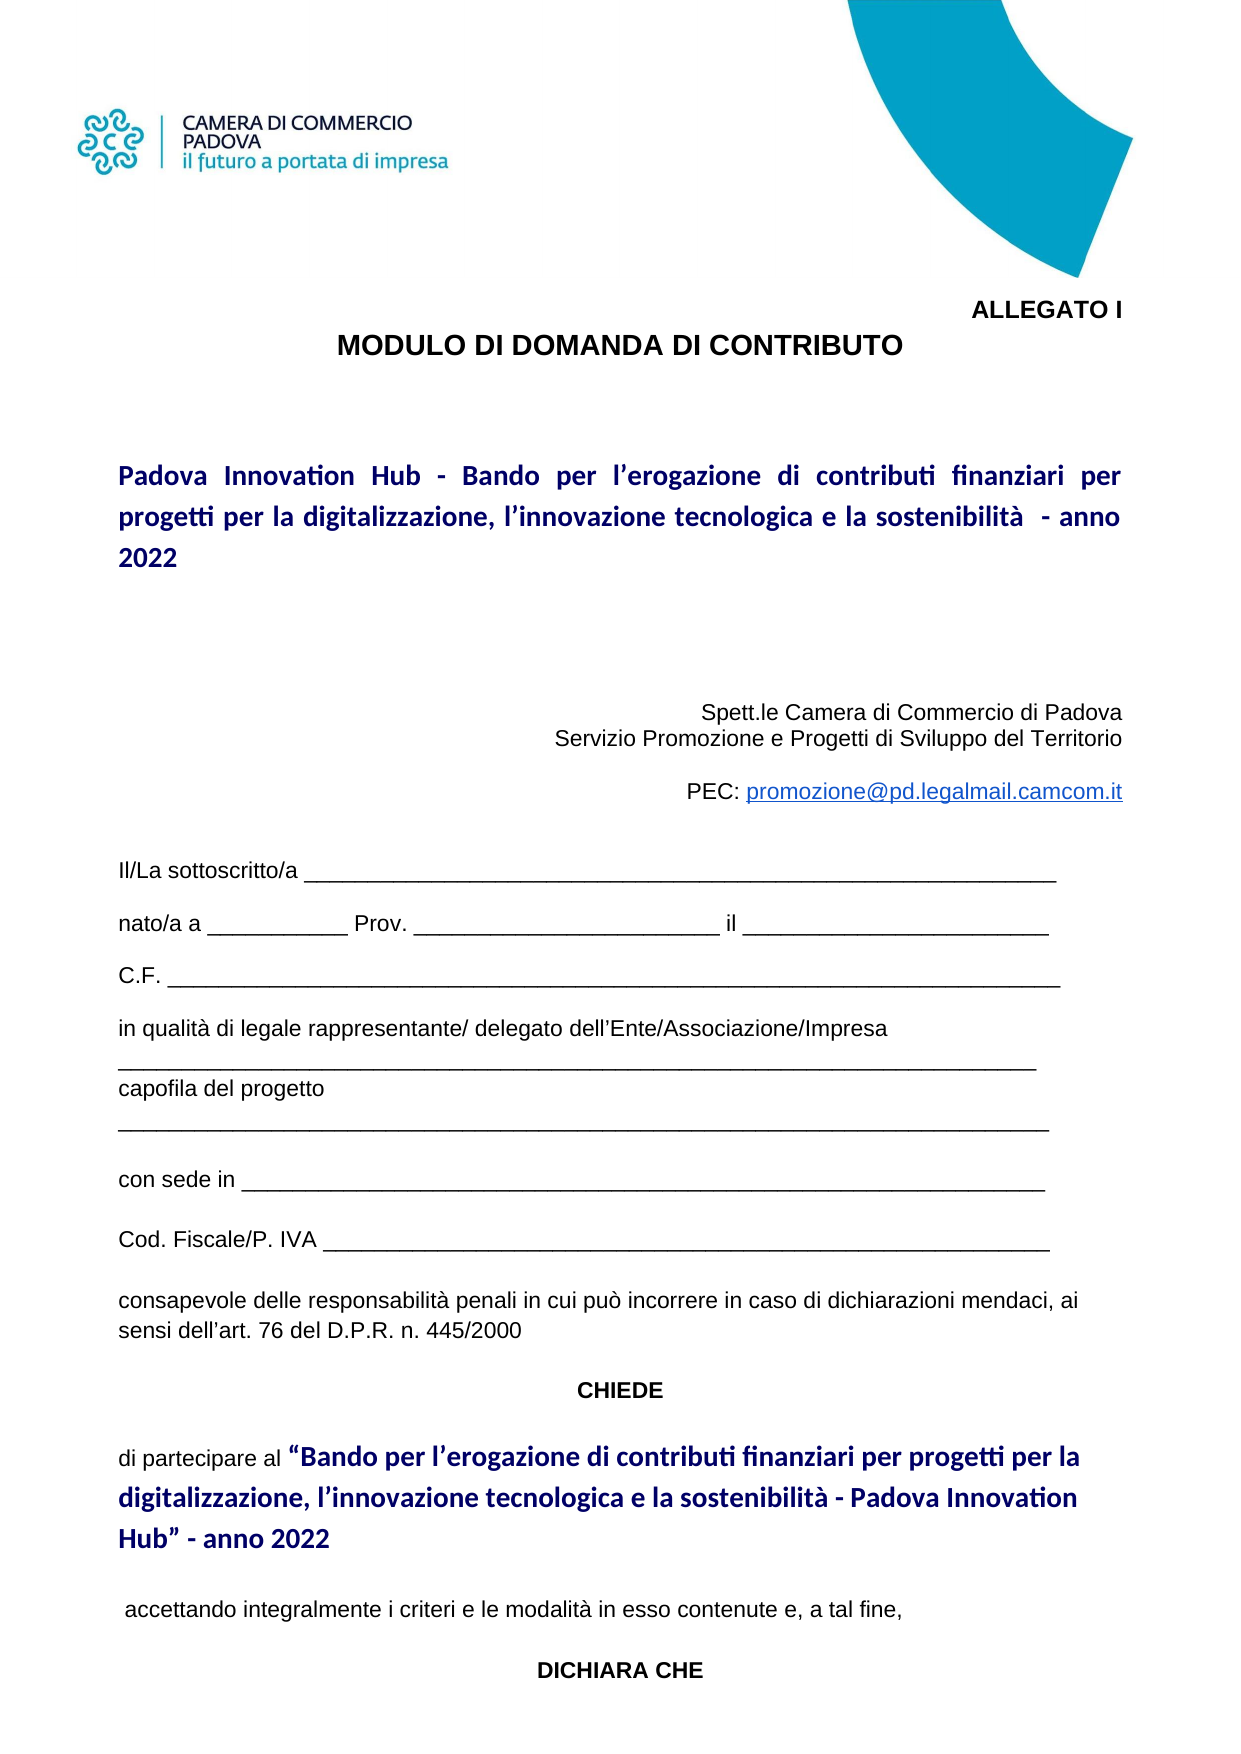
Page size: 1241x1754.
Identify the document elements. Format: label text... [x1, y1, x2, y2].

text in qualità di legale rappresentante/ delegato dell’Ente/Associazione/Impresa [118, 1015, 1122, 1041]
text DICHIARA CHE [118, 1657, 1122, 1683]
text _________________________________________________________________________ [118, 1106, 1122, 1132]
picture [0, 0, 1241, 278]
text Servizio Promozione e Progetti di Sviluppo del Territorio [118, 725, 1122, 751]
text ________________________________________________________________________ [118, 1045, 1122, 1072]
text Cod. Fiscale/P. IVA _________________________________________________________ [118, 1226, 1122, 1253]
text C.F. ______________________________________________________________________ [118, 962, 1122, 989]
text Spett.le Camera di Commercio di Padova [118, 699, 1122, 725]
text con sede in _______________________________________________________________ [118, 1166, 1122, 1192]
text nato/a a ___________ Prov. ________________________ il ________________________ [118, 909, 1122, 936]
text Padova Innovation Hub - Bando per l’erogazione di contributi finanziari per progetti per la digitalizzazione, l’innovazione tecnologica e la sostenibilità - anno 2022 [118, 457, 1122, 575]
text consapevole delle responsabilità penali in cui può incorrere in caso di dichiarazioni mendaci, ai sensi dell’art. 76 del D.P.R. n. 445/2000 [118, 1287, 1122, 1343]
text CHIEDE [118, 1377, 1122, 1404]
text PEC: promozione@pd.legalmail.camcom.it [118, 778, 1122, 804]
text MODULO DI DOMANDA DI CONTRIBUTO [118, 328, 1122, 362]
text di partecipare al “Bando per l’erogazione di contributi finanziari per progetti per la digitalizzazione, l’innovazione tecnologica e la sostenibilità - Padova Innovation Hub” - anno 2022 [118, 1438, 1122, 1555]
text Il/La sottoscritto/a ___________________________________________________________ [118, 857, 1122, 883]
text ALLEGATO I [118, 295, 1122, 324]
text accettando integralmente i criteri e le modalità in esso contenute e, a tal fine, [118, 1596, 1122, 1623]
text capofila del progetto [118, 1075, 1122, 1102]
